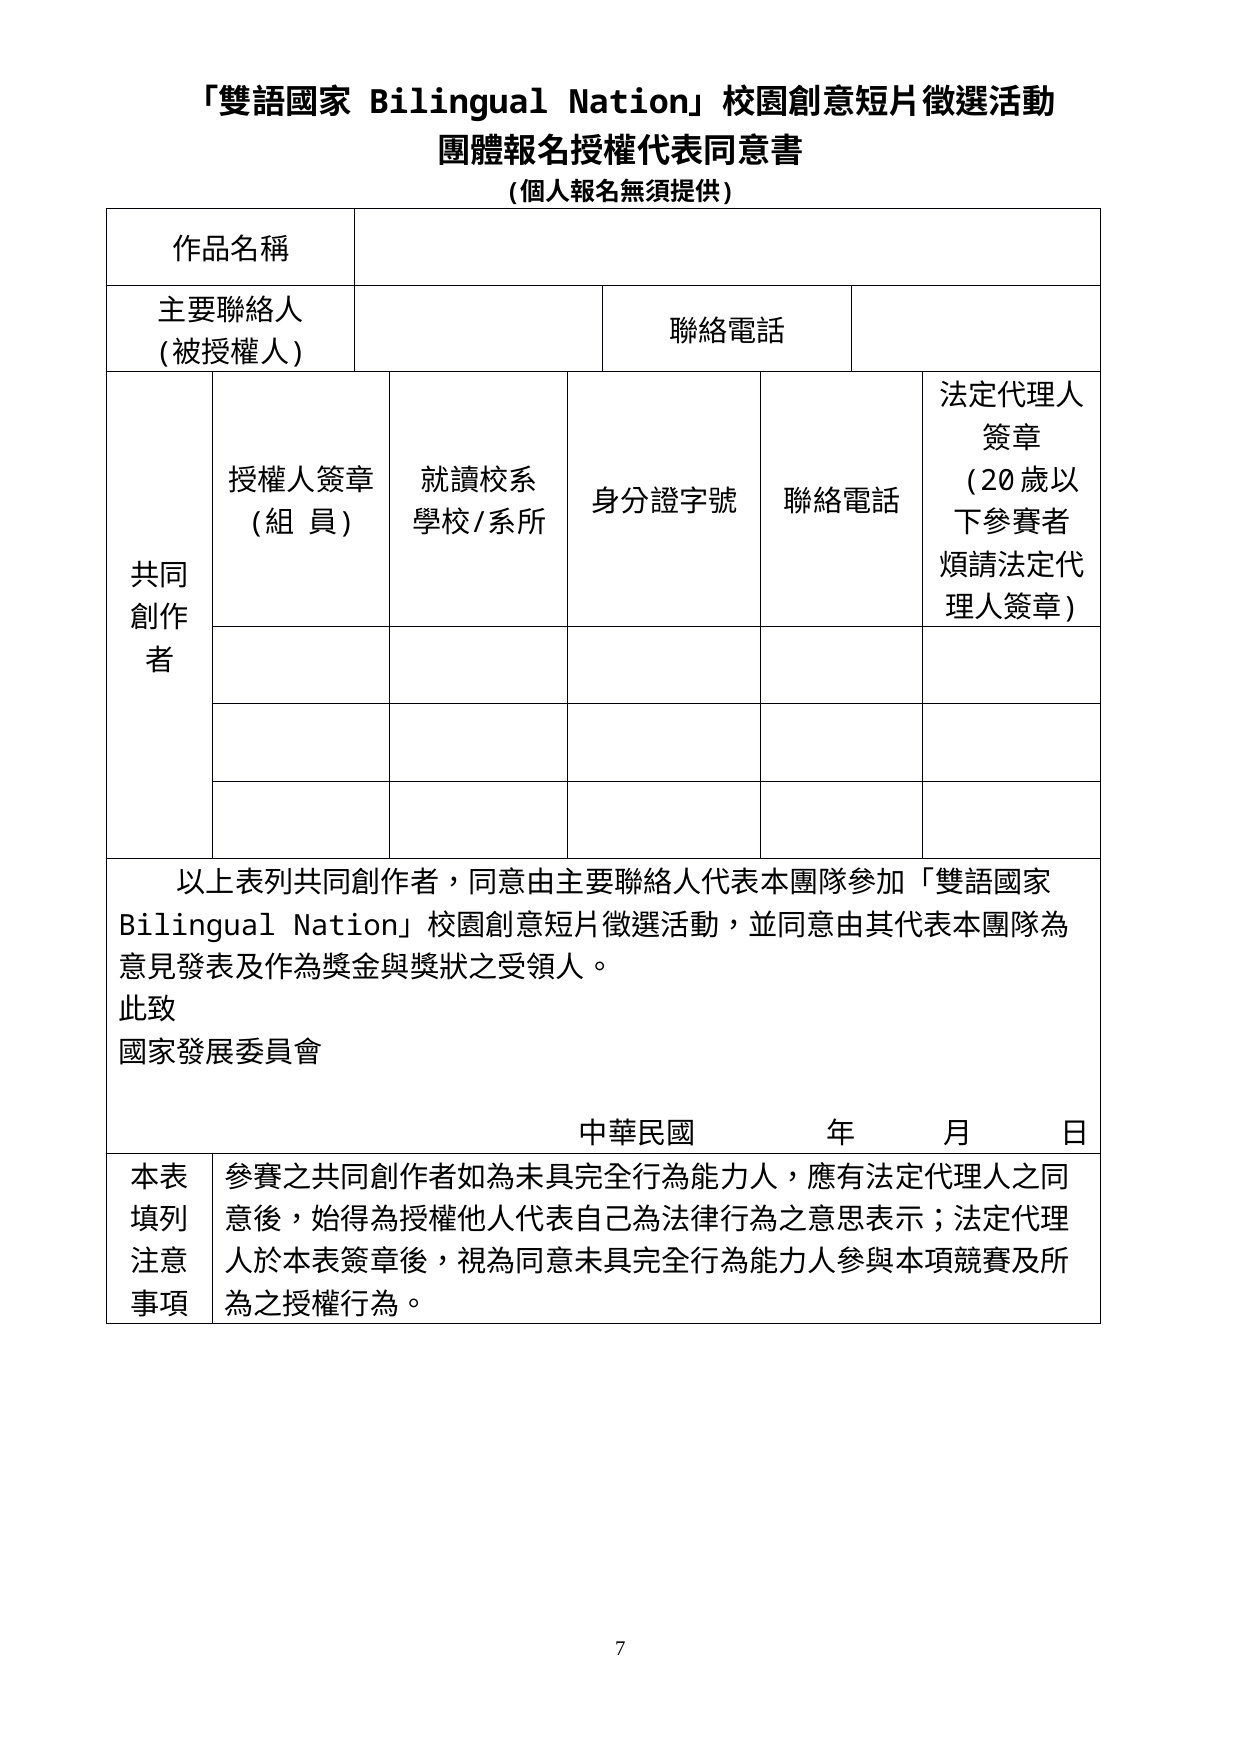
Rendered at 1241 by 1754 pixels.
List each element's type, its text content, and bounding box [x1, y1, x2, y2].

table_cell [390, 782, 567, 858]
table_cell [355, 286, 602, 371]
table_cell [852, 286, 1100, 371]
table_cell 以上表列共同創作者，同意由主要聯絡人代表本團隊參加「雙語國家 Bilingual Nation」校園創意短片徵選活動，並同意由其代表本團隊為意見發表及作為獎金與獎狀之受領人。 此致 國家發展委員會 中華民國 年 月 日 [107, 859, 1100, 1152]
table_cell 參賽之共同創作者如為未具完全行為能力人，應有法定代理人之同意後，始得為授權他人代表自己為法律行為之意思表示；法定代理人於本表簽章後，視為同意未具完全行為能力人參與本項競賽及所為之授權行為。 [213, 1154, 1100, 1323]
table_cell 身分證字號 [568, 372, 760, 626]
table_cell 主要聯絡人 (被授權人) [107, 286, 354, 371]
table_cell 本表填列 注意事項 [107, 1154, 212, 1323]
text (個人報名無須提供) [118, 172, 1122, 208]
table_cell 就讀校系 學校/系所 [390, 372, 567, 626]
table_cell [390, 704, 567, 781]
table_cell 聯絡電話 [761, 372, 922, 626]
table_cell [568, 782, 760, 858]
table_cell [213, 704, 389, 781]
table_header 作品名稱 [107, 209, 354, 285]
table_cell [761, 627, 922, 703]
table_cell [213, 782, 389, 858]
text 團體報名授權代表同意書 [118, 123, 1122, 172]
table_cell [761, 704, 922, 781]
table_cell [213, 627, 389, 703]
table_cell [923, 704, 1100, 781]
table_cell 共同 創作者 [107, 372, 212, 858]
text 「雙語國家 Bilingual Nation」校園創意短片徵選活動 [118, 75, 1122, 123]
table_cell [568, 704, 760, 781]
table_cell [761, 782, 922, 858]
table_cell [923, 627, 1100, 703]
table_cell 授權人簽章 (組 員) [213, 372, 389, 626]
table_cell 法定代理人簽章 (20歲以下參賽者 煩請法定代理人簽章) [923, 372, 1100, 626]
table_cell [923, 782, 1100, 858]
table_cell [390, 627, 567, 703]
table_cell [568, 627, 760, 703]
table_header [355, 209, 1100, 285]
table_cell 聯絡電話 [603, 286, 851, 371]
